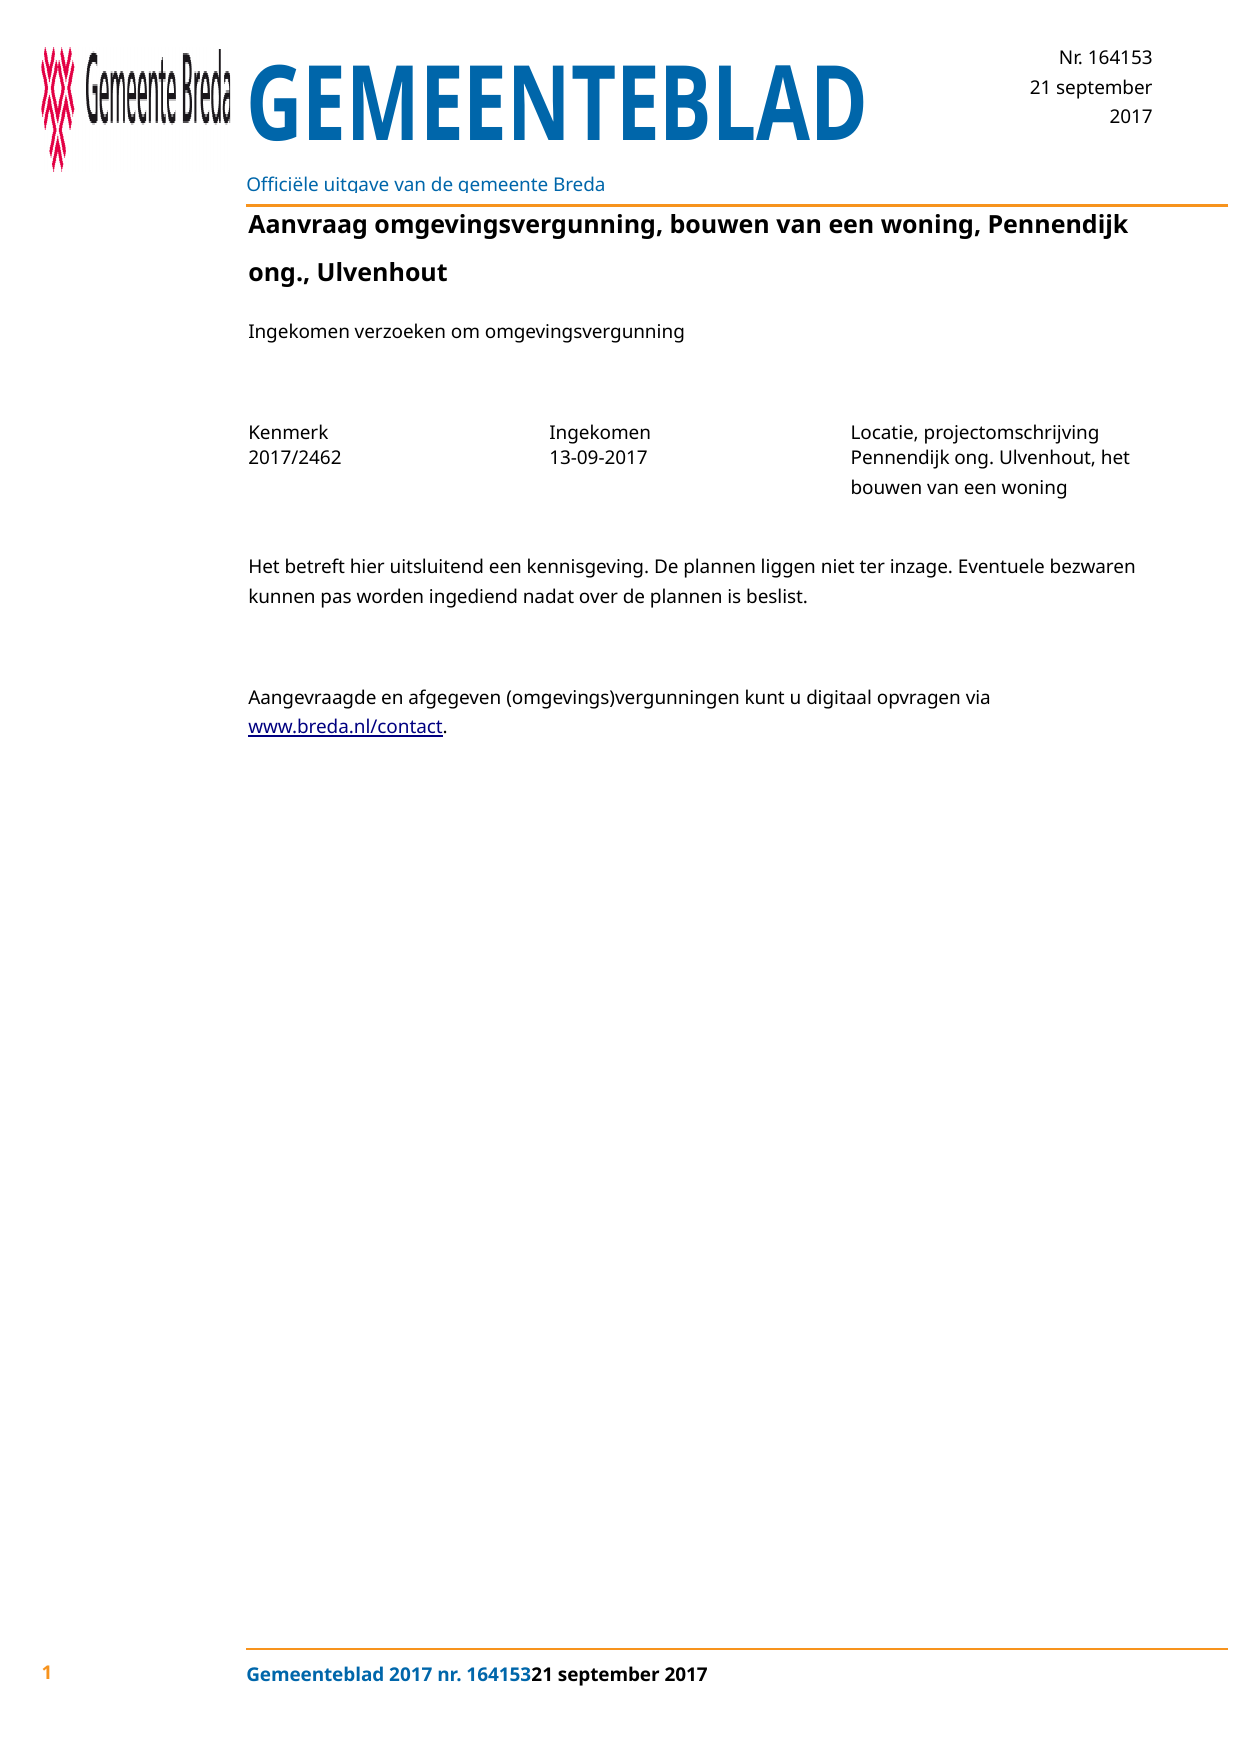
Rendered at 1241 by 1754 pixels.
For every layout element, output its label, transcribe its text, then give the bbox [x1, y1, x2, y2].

text Het betreft hier uitsluitend een kennisgeving. De plannen liggen niet ter inzage. Eventuele bezwaren kunnen pas worden ingediend nadat over de plannen is beslist. [248, 553, 1152, 609]
picture [41, 47, 231, 172]
table_header Ingekomen [549, 419, 850, 444]
table_cell 13-09-2017 [549, 445, 850, 500]
text Aanvraag omgevingsvergunning, bouwen van een woning, Pennendijk ong., Ulvenhout [248, 207, 1152, 288]
table_header Kenmerk [248, 419, 549, 444]
table_cell Pennendijk ong. Ulvenhout, het bouwen van een woning [850, 445, 1152, 500]
table_cell 2017/2462 [248, 445, 549, 500]
text Ingekomen verzoeken om omgevingsvergunning [248, 318, 1152, 344]
table_header Locatie, projectomschrijving [850, 419, 1152, 444]
text Aangevraagde en afgegeven (omgevings)vergunningen kunt u digitaal opvragen via www.breda.nl/contact. [248, 684, 1152, 739]
